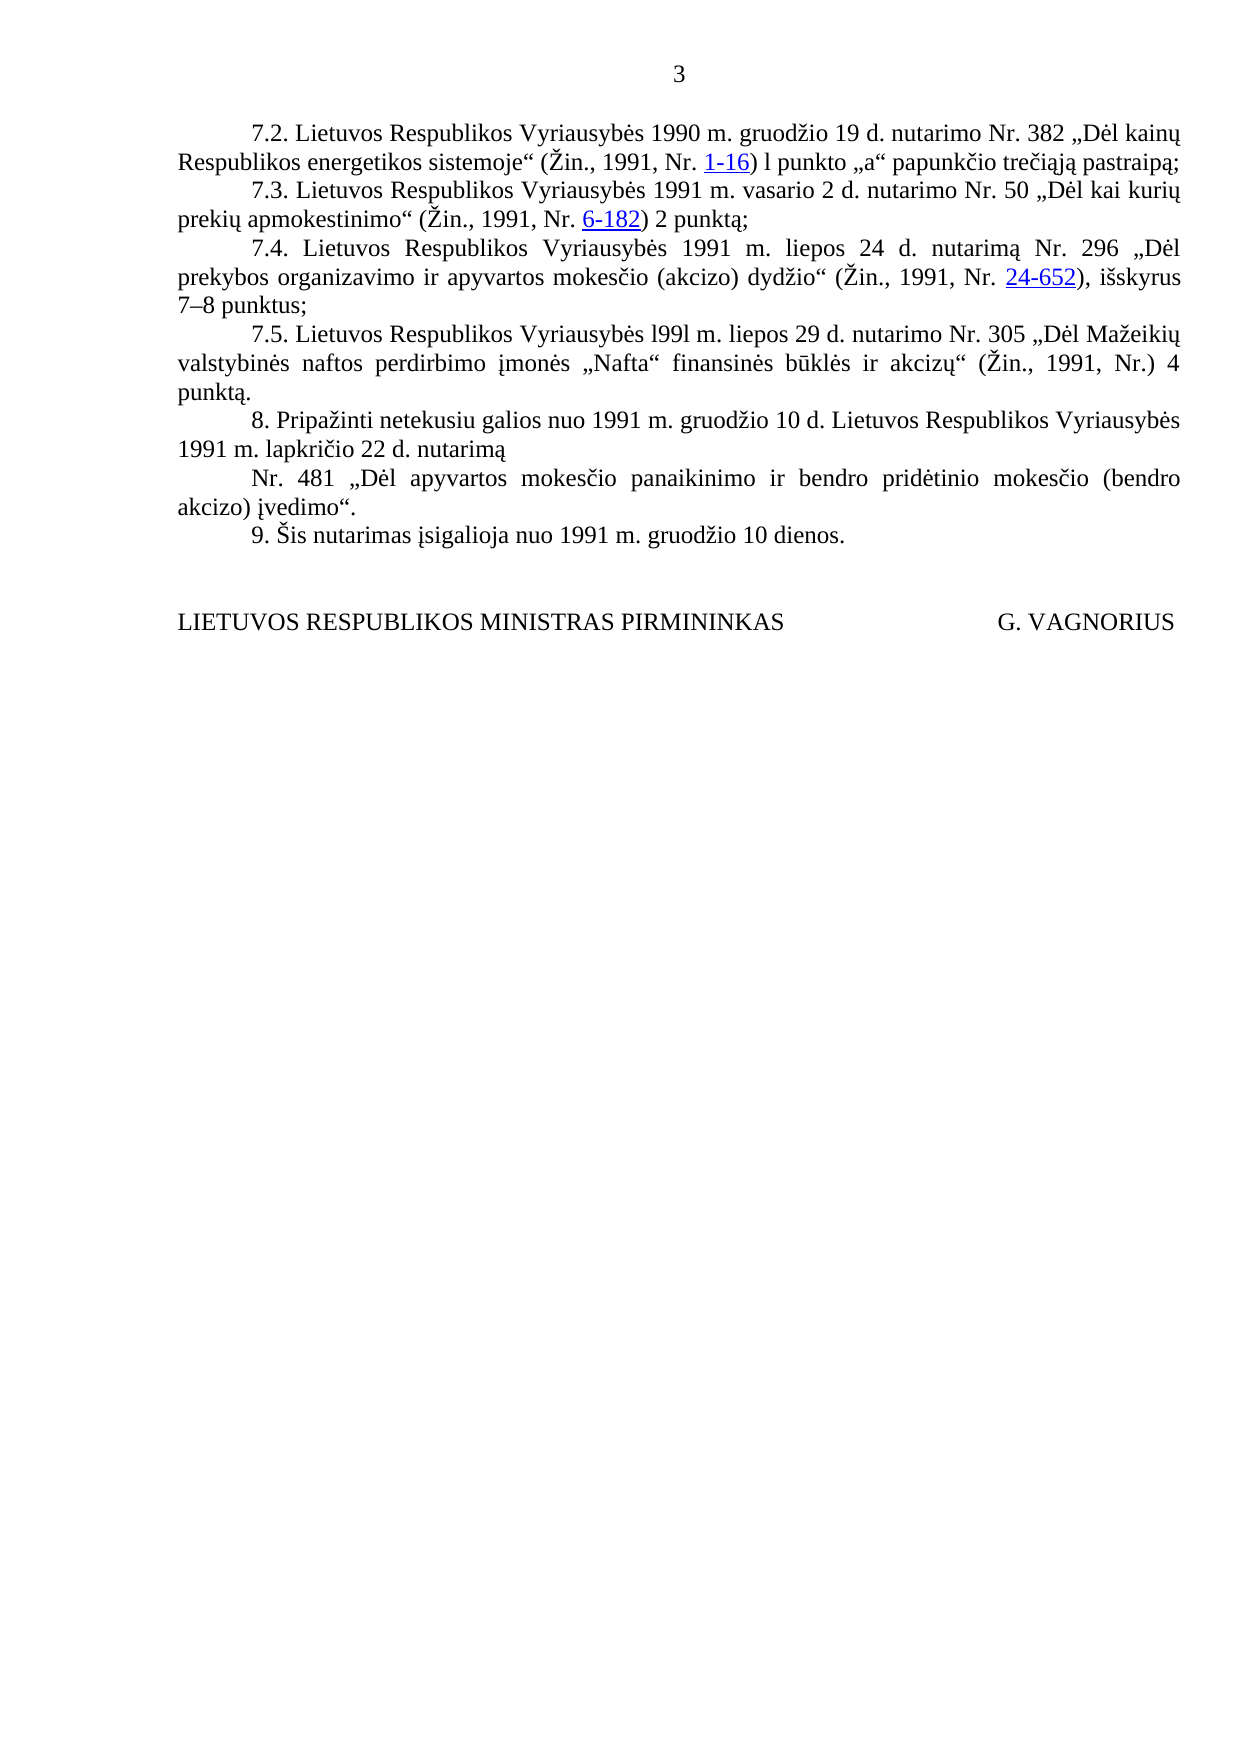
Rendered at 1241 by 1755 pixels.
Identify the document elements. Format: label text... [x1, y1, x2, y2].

text 7.3. Lietuvos Respublikos Vyriausybės 1991 m. vasario 2 d. nutarimo Nr. 50 „Dėl kai kurių prekių apmokestinimo“ (Žin., 1991, Nr. 6-182) 2 punktą; [177, 176, 1181, 233]
text 7.5. Lietuvos Respublikos Vyriausybės l99l m. liepos 29 d. nutarimo Nr. 305 „Dėl Mažeikių valstybinės naftos perdirbimo įmonės „Nafta“ finansinės būklės ir akcizų“ (Žin., 1991, Nr.) 4 punktą. [177, 319, 1181, 406]
text 8. Pripažinti netekusiu galios nuo 1991 m. gruodžio 10 d. Lietuvos Respublikos Vyriausybės 1991 m. lapkričio 22 d. nutarimą [177, 406, 1181, 463]
text Nr. 481 „Dėl apyvartos mokesčio panaikinimo ir bendro pridėtinio mokesčio (bendro akcizo) įvedimo“. [177, 463, 1181, 521]
text 7.4. Lietuvos Respublikos Vyriausybės 1991 m. liepos 24 d. nutarimą Nr. 296 „Dėl prekybos organizavimo ir apyvartos mokesčio (akcizo) dydžio“ (Žin., 1991, Nr. 24-652), išskyrus 7–8 punktus; [177, 233, 1181, 319]
text 7.2. Lietuvos Respublikos Vyriausybės 1990 m. gruodžio 19 d. nutarimo Nr. 382 „Dėl kainų Respublikos energetikos sistemoje“ (Žin., 1991, Nr. 1-16) l punkto „a“ papunkčio trečiąją pastraipą; [177, 118, 1181, 176]
text LIETUVOS RESPUBLIKOS MINISTRAS PIRMININKAS G. VAGNORIUS [177, 607, 1181, 636]
text 9. Šis nutarimas įsigalioja nuo 1991 m. gruodžio 10 dienos. [177, 521, 1181, 549]
